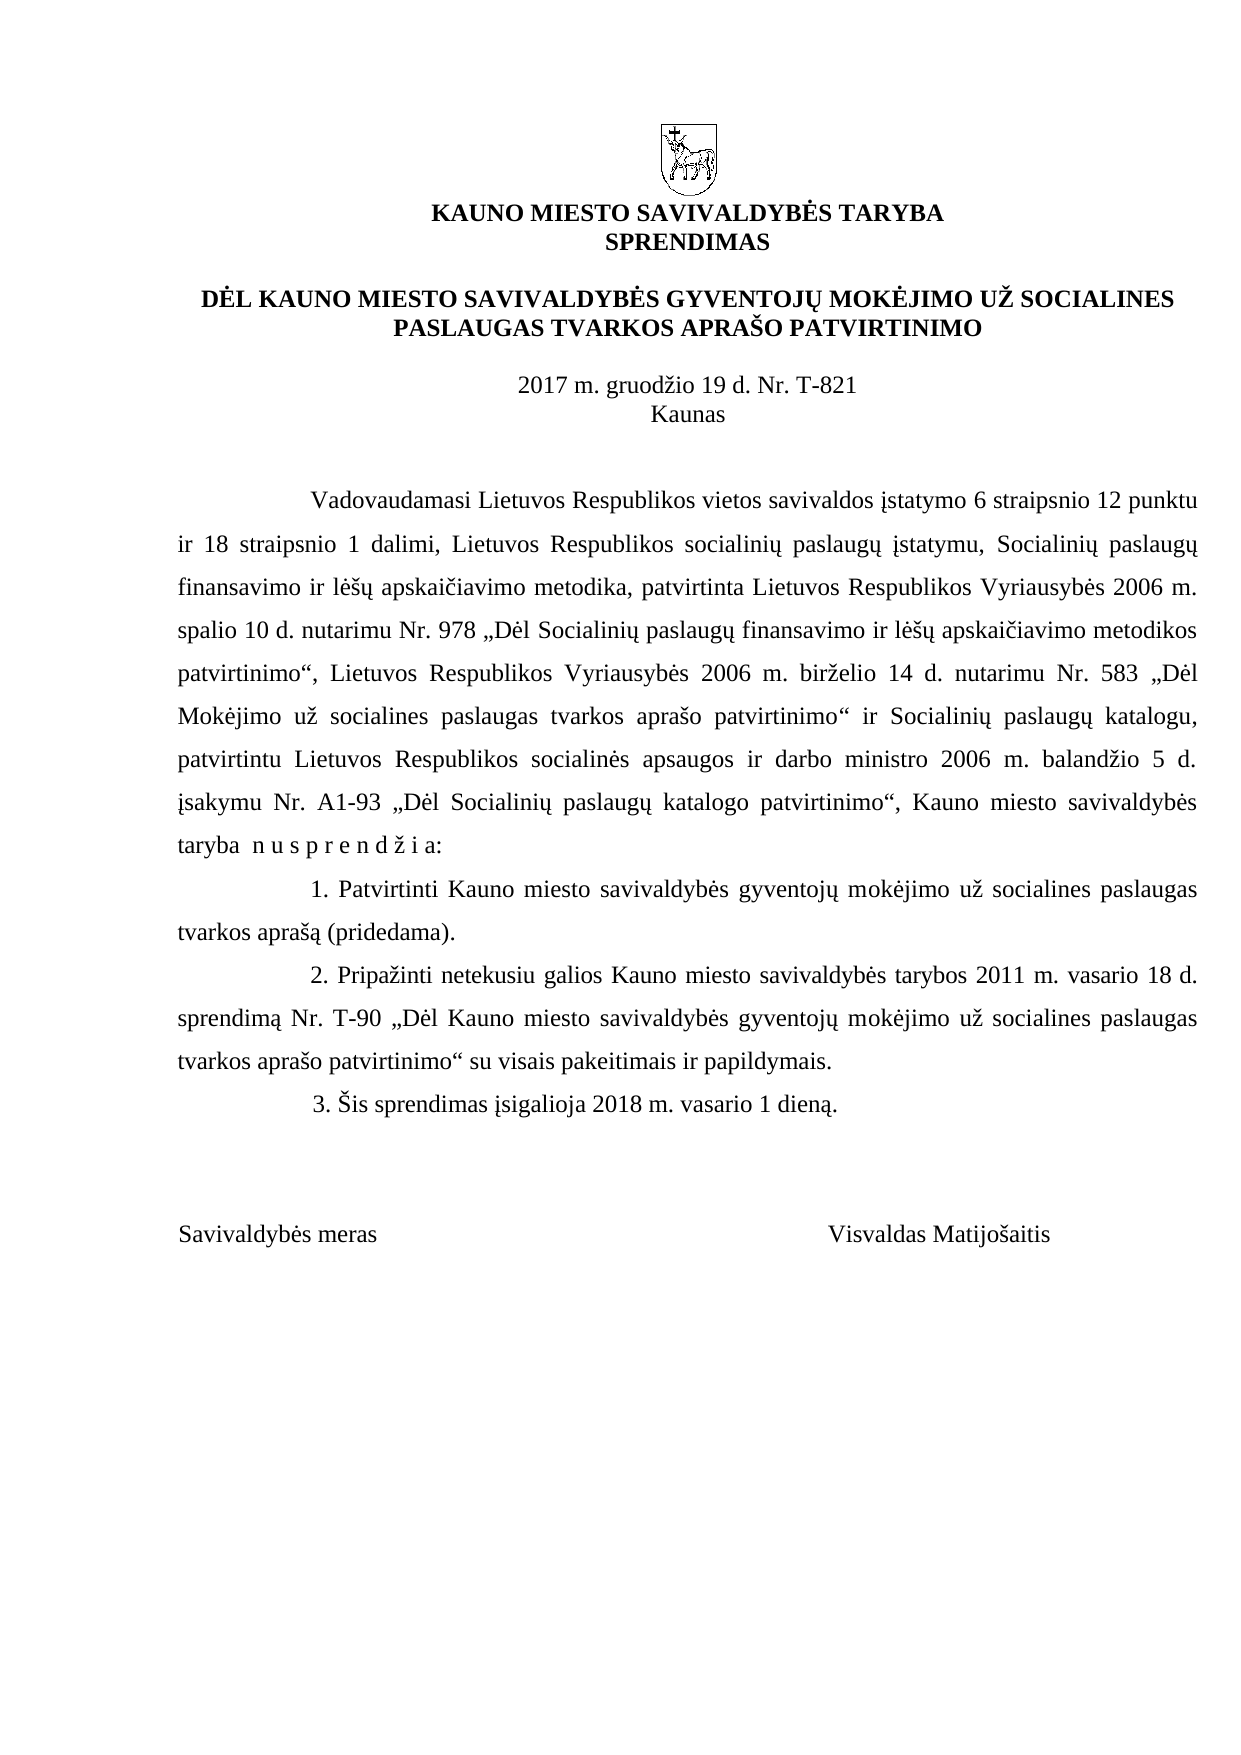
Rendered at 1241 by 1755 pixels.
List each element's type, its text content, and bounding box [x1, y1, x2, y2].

text SPRENDIMAS [177, 227, 1198, 256]
text Kaunas [178, 399, 1198, 428]
text 3. Šis sprendimas įsigalioja 2018 m. vasario 1 dieną. [177, 1089, 1198, 1118]
text 1. Patvirtinti Kauno miesto savivaldybės gyventojų mokėjimo už socialines paslaugas tvarkos aprašą (pridedama). [177, 874, 1198, 946]
text 2017 m. gruodžio 19 d. Nr. T-821 [177, 371, 1198, 399]
text DĖL KAUNO MIESTO SAVIVALDYBĖS GYVENTOJŲ MOKĖJIMO UŽ SOCIALINES PASLAUGAS TVARKOS APRAŠO PATVIRTINIMO [178, 284, 1198, 342]
text Savivaldybės meras Visvaldas Matijošaitis [178, 1219, 1198, 1247]
text Vadovaudamasi Lietuvos Respublikos vietos savivaldos įstatymo 6 straipsnio 12 punktu ir 18 straipsnio 1 dalimi, Lietuvos Respublikos socialinių paslaugų įstatymu, Socialinių paslaugų finansavimo ir lėšų apskaičiavimo metodika, patvirtinta Lietuvos Respublikos Vyriausybės 2006 m. spalio 10 d. nutarimu Nr. 978 „Dėl Socialinių paslaugų finansavimo ir lėšų apskaičiavimo metodikos patvirtinimo“, Lietuvos Respublikos Vyriausybės 2006 m. birželio 14 d. nutarimu Nr. 583 „Dėl Mokėjimo už socialines paslaugas tvarkos aprašo patvirtinimo“ ir Socialinių paslaugų katalogu, patvirtintu Lietuvos Respublikos socialinės apsaugos ir darbo ministro 2006 m. balandžio 5 d. įsakymu Nr. A1-93 „Dėl Socialinių paslaugų katalogo patvirtinimo“, Kauno miesto savivaldybės taryba n u s p r e n d ž i a: [177, 486, 1198, 859]
text 2. Pripažinti netekusiu galios Kauno miesto savivaldybės tarybos 2011 m. vasario 18 d. sprendimą Nr. T-90 „Dėl Kauno miesto savivaldybės gyventojų mokėjimo už socialines paslaugas tvarkos aprašo patvirtinimo“ su visais pakeitimais ir papildymais. [177, 960, 1198, 1075]
text KAUNO MIESTO SAVIVALDYBĖS TARYBA [177, 198, 1198, 227]
